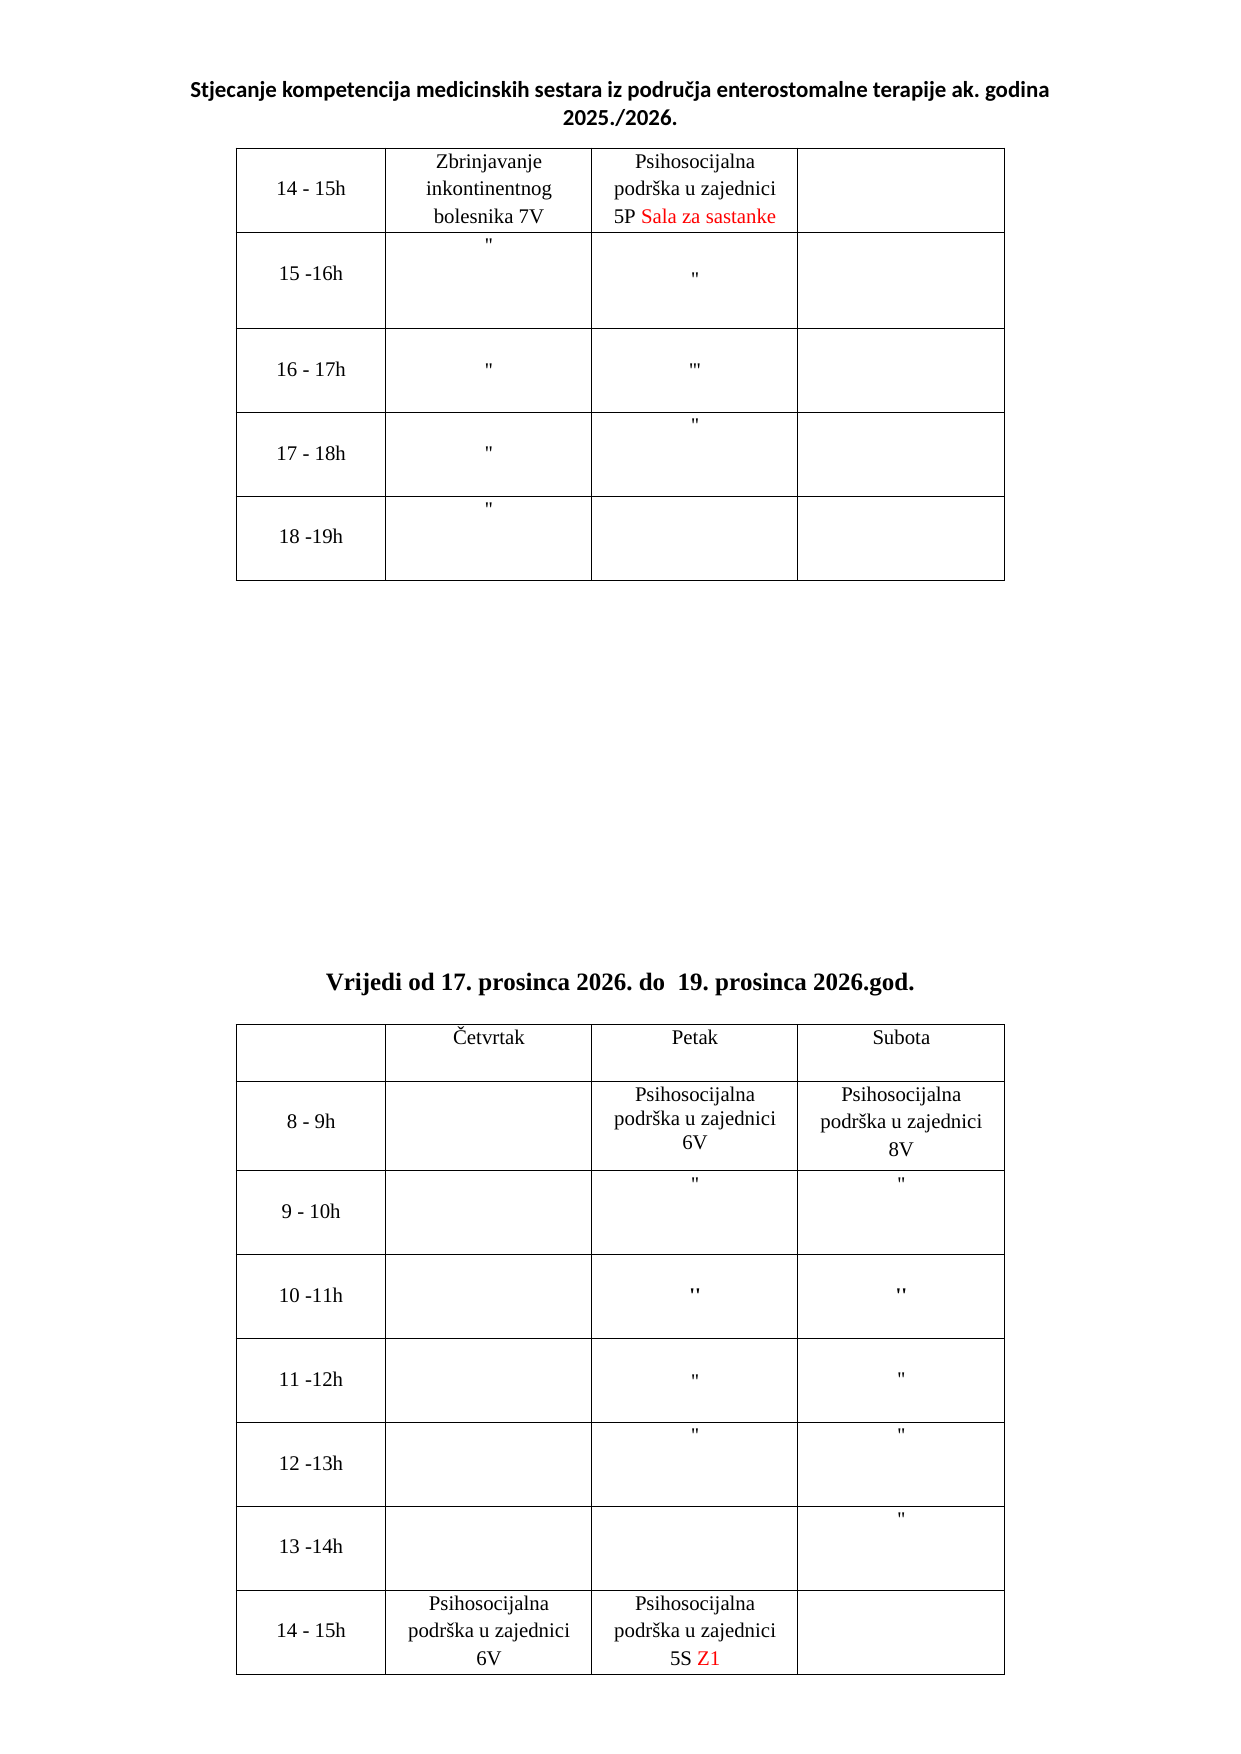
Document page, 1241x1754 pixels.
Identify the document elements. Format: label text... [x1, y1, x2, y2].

table_cell 9 - 10h [237, 1171, 385, 1254]
table_cell 8 - 9h [237, 1082, 385, 1170]
table_cell 17 - 18h [237, 413, 385, 496]
table_cell '' [798, 1255, 1004, 1338]
table_cell ''' [592, 329, 797, 412]
table_cell '' [798, 1507, 1004, 1590]
table_cell [798, 149, 1004, 232]
table_cell '' [592, 1339, 797, 1422]
table_cell [798, 497, 1004, 579]
table_cell '' [386, 497, 591, 579]
table_cell Zbrinjavanje inkontinentnog bolesnika 7V [386, 149, 591, 232]
table_cell Psihosocijalna podrška u zajednici 6V [386, 1591, 591, 1674]
table_cell [798, 329, 1004, 412]
table_cell [798, 413, 1004, 496]
table_cell Psihosocijalna podrška u zajednici 6V [592, 1082, 797, 1170]
table_cell '' [798, 1171, 1004, 1254]
table_cell 12 -13h [237, 1423, 385, 1506]
table_cell [386, 1171, 591, 1254]
table_cell [386, 1339, 591, 1422]
table_header Četvrtak [386, 1025, 591, 1081]
table_cell 16 - 17h [237, 329, 385, 412]
table_cell '' [592, 1423, 797, 1506]
table_cell '' [386, 413, 591, 496]
table_cell 14 - 15h [237, 149, 385, 232]
table_cell [386, 1082, 591, 1170]
table_header [237, 1025, 385, 1081]
table_cell 15 -16h [237, 233, 385, 328]
table_cell [386, 1255, 591, 1338]
text Vrijedi od 17. prosinca 2026. do 19. prosinca 2026.god. [148, 967, 1093, 996]
table_cell Psihosocijalna podrška u zajednici 5S Z1 [592, 1591, 797, 1674]
table_cell [798, 233, 1004, 328]
table_cell '' [592, 413, 797, 496]
table_cell 18 -19h [237, 497, 385, 579]
table_header Subota [798, 1025, 1004, 1081]
table_cell '' [592, 1255, 797, 1338]
table_cell [386, 1507, 591, 1590]
table_header Petak [592, 1025, 797, 1081]
table_cell '' [798, 1339, 1004, 1422]
table_cell [592, 1507, 797, 1590]
table_cell [592, 497, 797, 579]
table_cell [798, 1591, 1004, 1674]
table_cell [386, 1423, 591, 1506]
table_cell '' [592, 1171, 797, 1254]
table_cell 11 -12h [237, 1339, 385, 1422]
table_cell 10 -11h [237, 1255, 385, 1338]
table_cell '' [386, 233, 591, 328]
table_cell '' [798, 1423, 1004, 1506]
table_cell Psihosocijalna podrška u zajednici 5P Sala za sastanke [592, 149, 797, 232]
table_cell Psihosocijalna podrška u zajednici 8V [798, 1082, 1004, 1170]
table_cell '' [386, 329, 591, 412]
table_cell 14 - 15h [237, 1591, 385, 1674]
table_cell '' [592, 233, 797, 328]
table_cell 13 -14h [237, 1507, 385, 1590]
